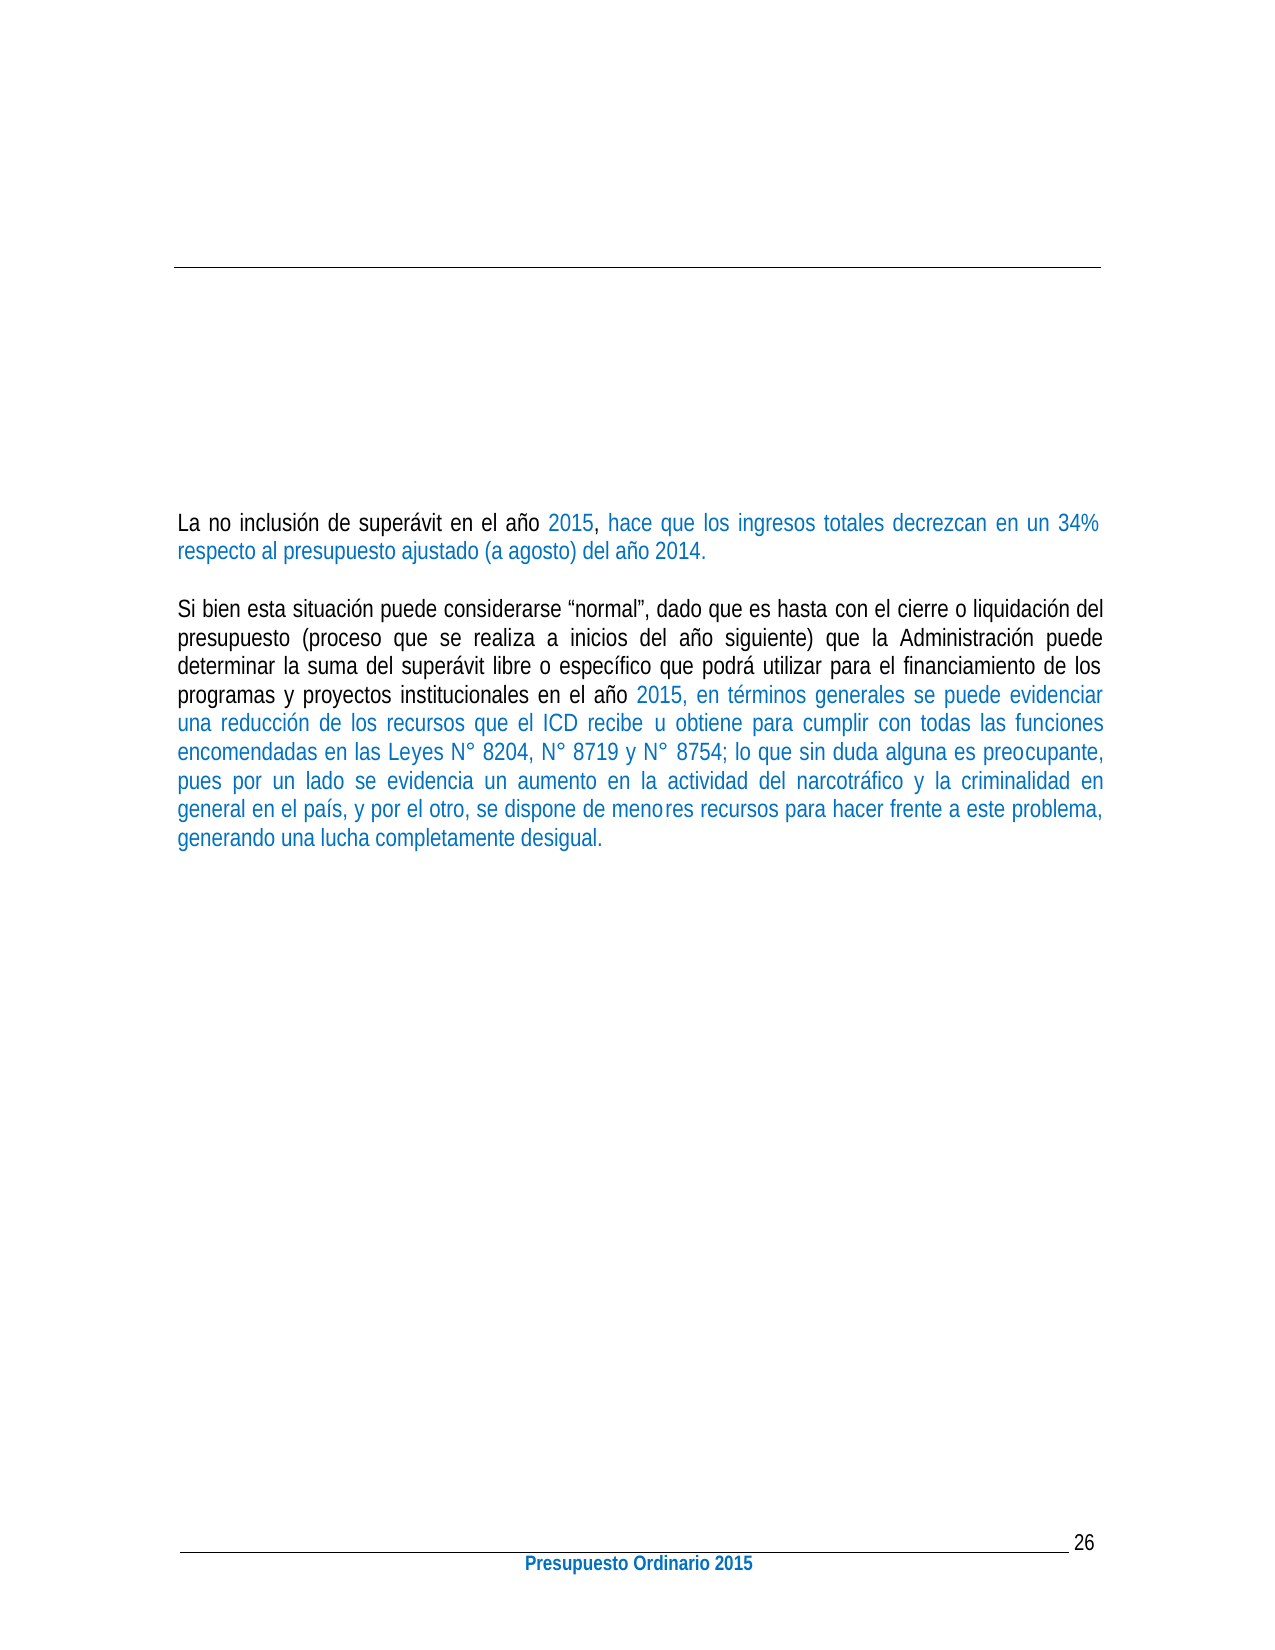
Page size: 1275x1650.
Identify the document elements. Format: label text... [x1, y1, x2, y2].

text La no inclusión de superávit en el año 2015, hace que los ingresos totales decrezcan en un 34% [177, 508, 1104, 537]
text Si bien esta situación puede considerarse “normal”, dado que es hasta con el cierre o liquidación del presupuesto (proceso que se realiza a inicios del año siguiente) que la Administración puede determinar la suma del superávit libre o específico que podrá utilizar para el financiamiento de los programas y proyectos institucionales en el año 2015, en términos generales se puede evidenciar una reducción de los recursos que el ICD recibe u obtiene para cumplir con todas las funciones encomendadas en las Leyes N° 8204, N° 8719 y N° 8754; lo que sin duda alguna es preocupante, pues por un lado se evidencia un aumento en la actividad del narcotráfico y la criminalidad en general en el país, y por el otro, se dispone de menores recursos para hacer frente a este problema, generando una lucha completamente desigual. [177, 594, 1104, 852]
text respecto al presupuesto ajustado (a agosto) del año 2014. [177, 537, 713, 565]
